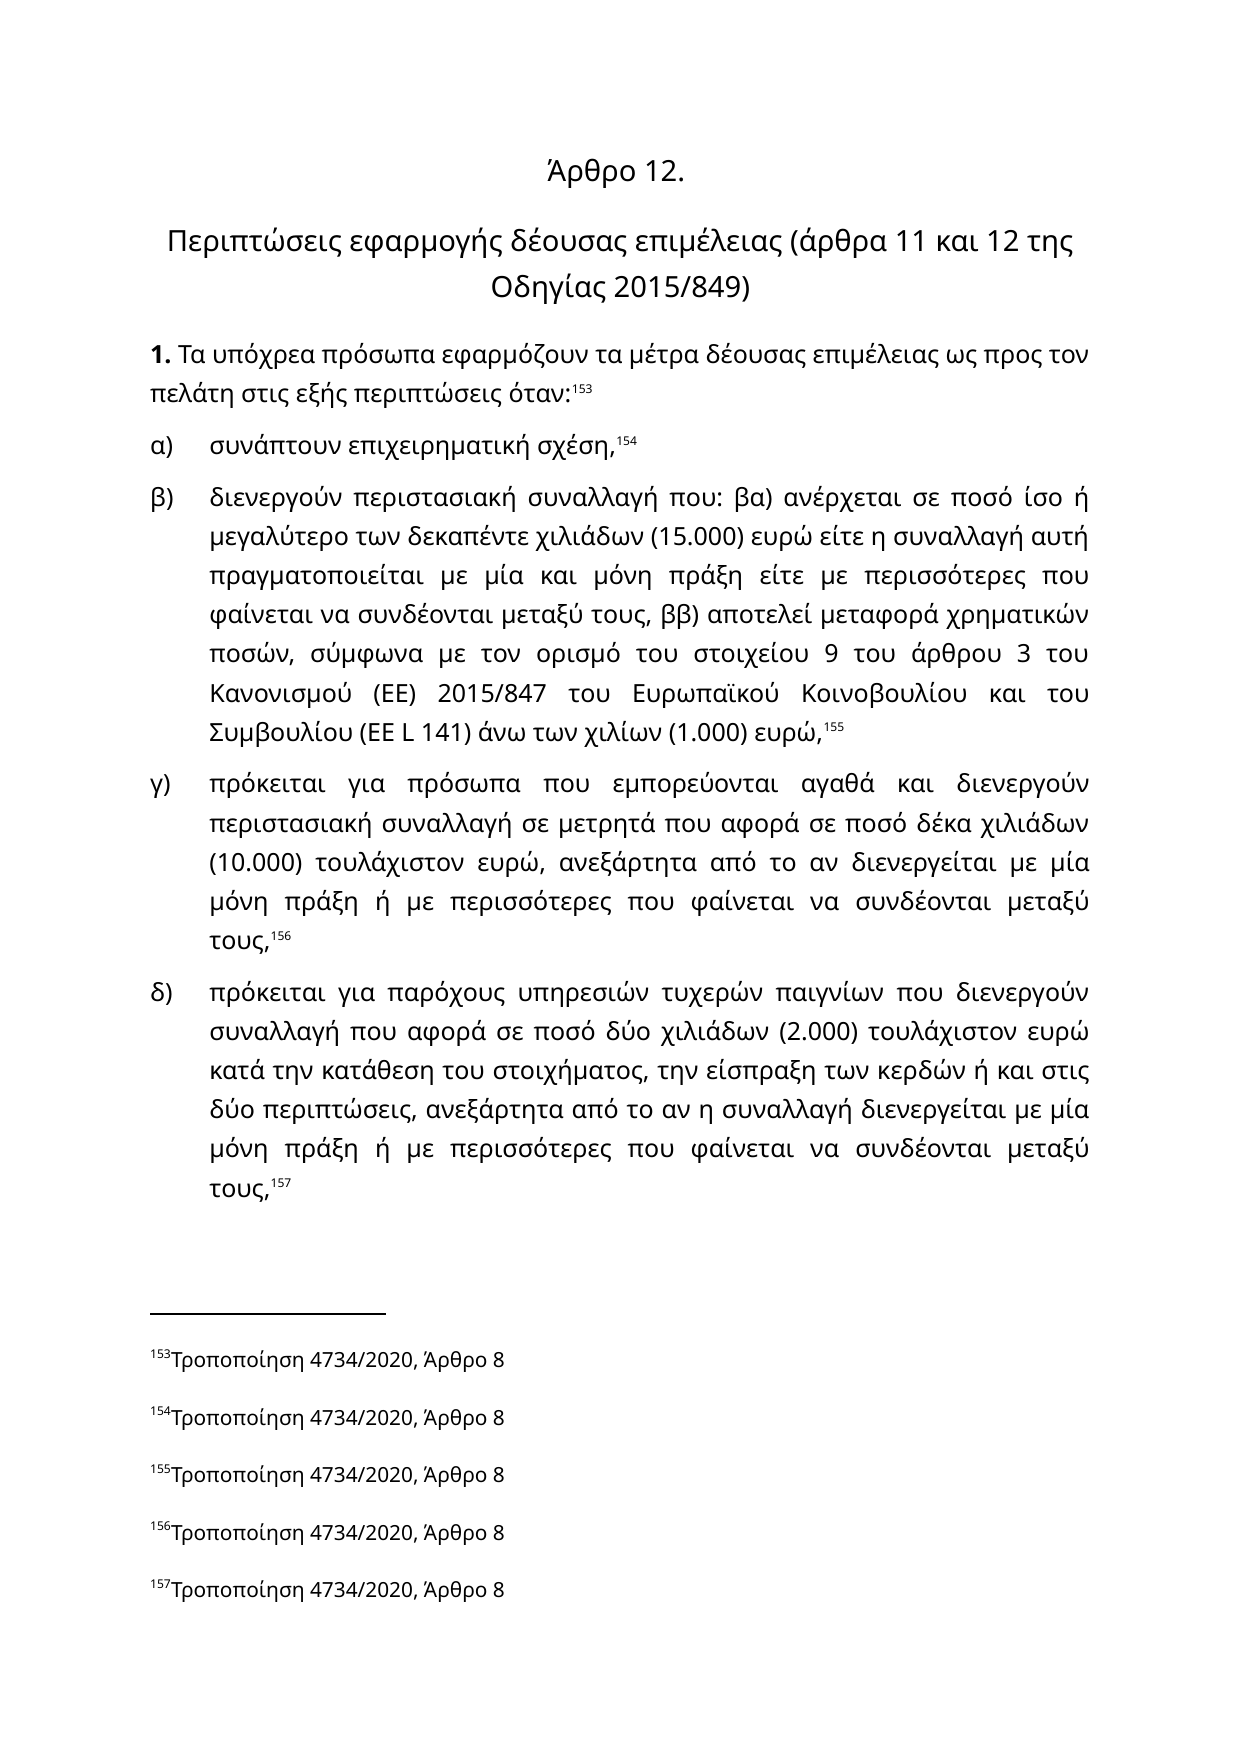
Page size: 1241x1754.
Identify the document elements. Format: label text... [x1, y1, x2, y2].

list β) διενεργούν περιστασιακή συναλλαγή που: βα) ανέρχεται σε ποσό ίσο ή μεγαλύτερο των δεκαπέντε χιλιάδων (15.000) ευρώ είτε η συναλλαγή αυτή πραγματοποιείται με μία και μόνη πράξη είτε με περισσότερες που φαίνεται να συνδέονται μεταξύ τους, ββ) αποτελεί μεταφορά χρηματικών ποσών, σύμφωνα με τον ορισμό του στοιχείου 9 του άρθρου 3 του Κανονισμού (ΕΕ) 2015/847 του Ευρωπαϊκού Κοινοβουλίου και του Συμβουλίου (ΕΕ L 141) άνω των χιλίων (1.000) ευρώ, [150, 479, 1090, 748]
text Τροποποίηση 4734/2020, Άρθρο 8 [150, 1576, 1090, 1604]
list α) συνάπτουν επιχειρηματική σχέση, [150, 428, 1090, 462]
list δ) πρόκειται για παρόχους υπηρεσιών τυχερών παιγνίων που διενεργούν συναλλαγή που αφορά σε ποσό δύο χιλιάδων (2.000) τουλάχιστον ευρώ κατά την κατάθεση του στοιχήματος, την είσπραξη των κερδών ή και στις δύο περιπτώσεις, ανεξάρτητα από το αν η συναλλαγή διενεργείται με μία μόνη πράξη ή με περισσότερες που φαίνεται να συνδέονται μεταξύ τους, [150, 974, 1090, 1204]
text 1. Τα υπόχρεα πρόσωπα εφαρμόζουν τα μέτρα δέουσας επιμέλειας ως προς τον πελάτη στις εξής περιπτώσεις όταν: [150, 337, 1090, 410]
text Τροποποίηση 4734/2020, Άρθρο 8 [150, 1460, 1090, 1489]
subtitle Περιπτώσεις εφαρμογής δέουσας επιμέλειας (άρθρα 11 και 12 της Οδηγίας 2015/849) [150, 221, 1090, 306]
text Τροποποίηση 4734/2020, Άρθρο 8 [150, 1518, 1090, 1546]
list γ) πρόκειται για πρόσωπα που εμπορεύονται αγαθά και διενεργούν περιστασιακή συναλλαγή σε μετρητά που αφορά σε ποσό δέκα χιλιάδων (10.000) τουλάχιστον ευρώ, ανεξάρτητα από το αν διενεργείται με μία μόνη πράξη ή με περισσότερες που φαίνεται να συνδέονται μεταξύ τους, [150, 766, 1090, 957]
text Τροποποίηση 4734/2020, Άρθρο 8 [150, 1345, 1090, 1373]
text Τροποποίηση 4734/2020, Άρθρο 8 [150, 1403, 1090, 1431]
subtitle Άρθρο 12. [150, 150, 1090, 190]
